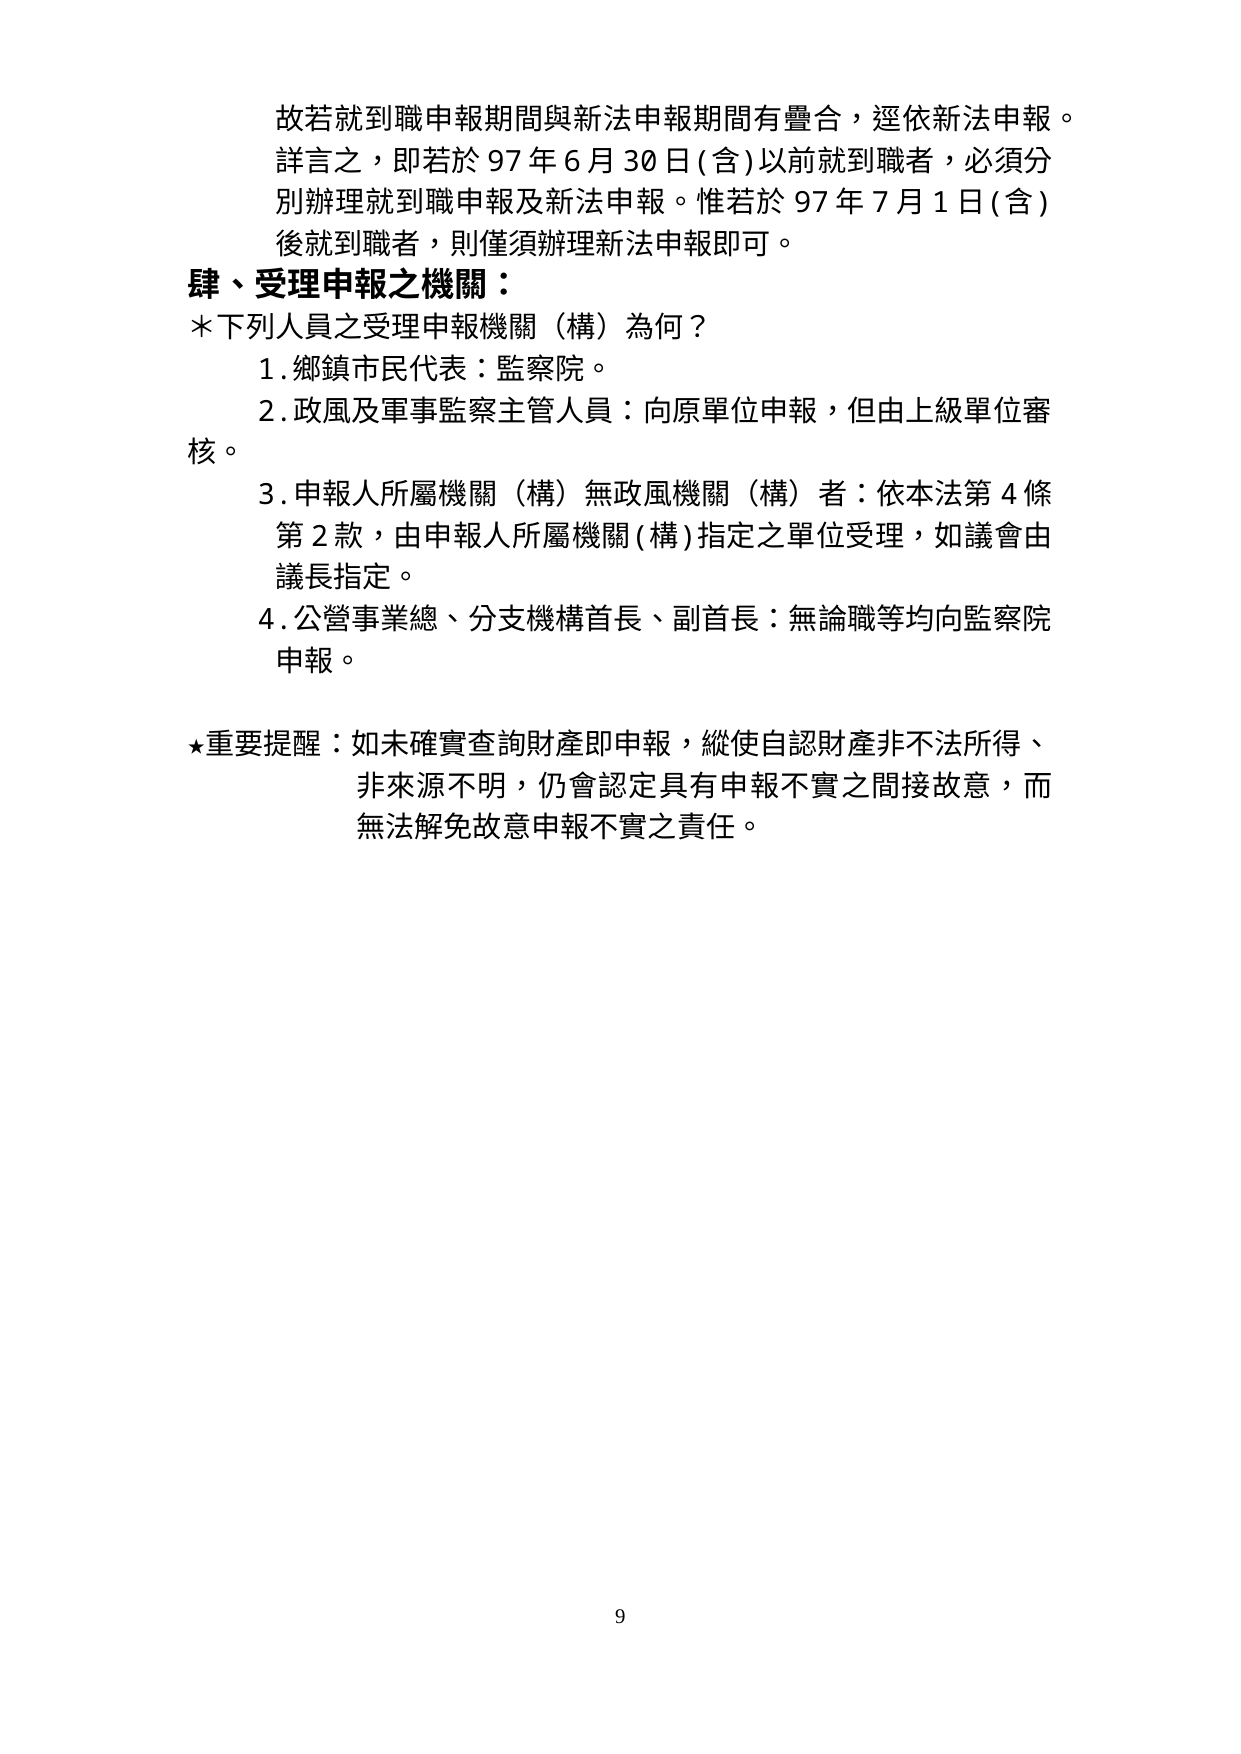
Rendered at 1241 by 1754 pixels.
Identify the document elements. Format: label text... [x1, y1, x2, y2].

text 肆、受理申報之機關： [187, 263, 1053, 304]
text 2.政風及軍事監察主管人員：向原單位申報，但由上級單位審核。 [187, 388, 1053, 471]
text 4.公營事業總、分支機構首長、副首長：無論職等均向監察院申報。 [187, 596, 1053, 679]
text 2.「就到職申報」與「新法申報」可否擇一辦理？因兩者立法目的及內容均不同，故就到職申報及新法申報必須分別辦理。惟因新法第18條第1項有所謂「新法施行總申報」之規定，故若就到職申報期間與新法申報期間有疊合，逕依新法申報。詳言之，即若於97年6月30日(含)以前就到職者，必須分別辦理就到職申報及新法申報。惟若於97年7月1日(含)後就到職者，則僅須辦理新法申報即可。 [246, 96, 1053, 263]
text ★重要提醒：如未確實查詢財產即申報，縱使自認財產非不法所得、非來源不明，仍會認定具有申報不實之間接故意，而無法解免故意申報不實之責任。 [187, 721, 1053, 846]
text 1.鄉鎮市民代表：監察院。 [187, 346, 1053, 388]
text ＊下列人員之受理申報機關（構）為何？ [187, 304, 1053, 346]
text 3.申報人所屬機關（構）無政風機關（構）者：依本法第4條第2款，由申報人所屬機關(構)指定之單位受理，如議會由議長指定。 [187, 471, 1053, 596]
